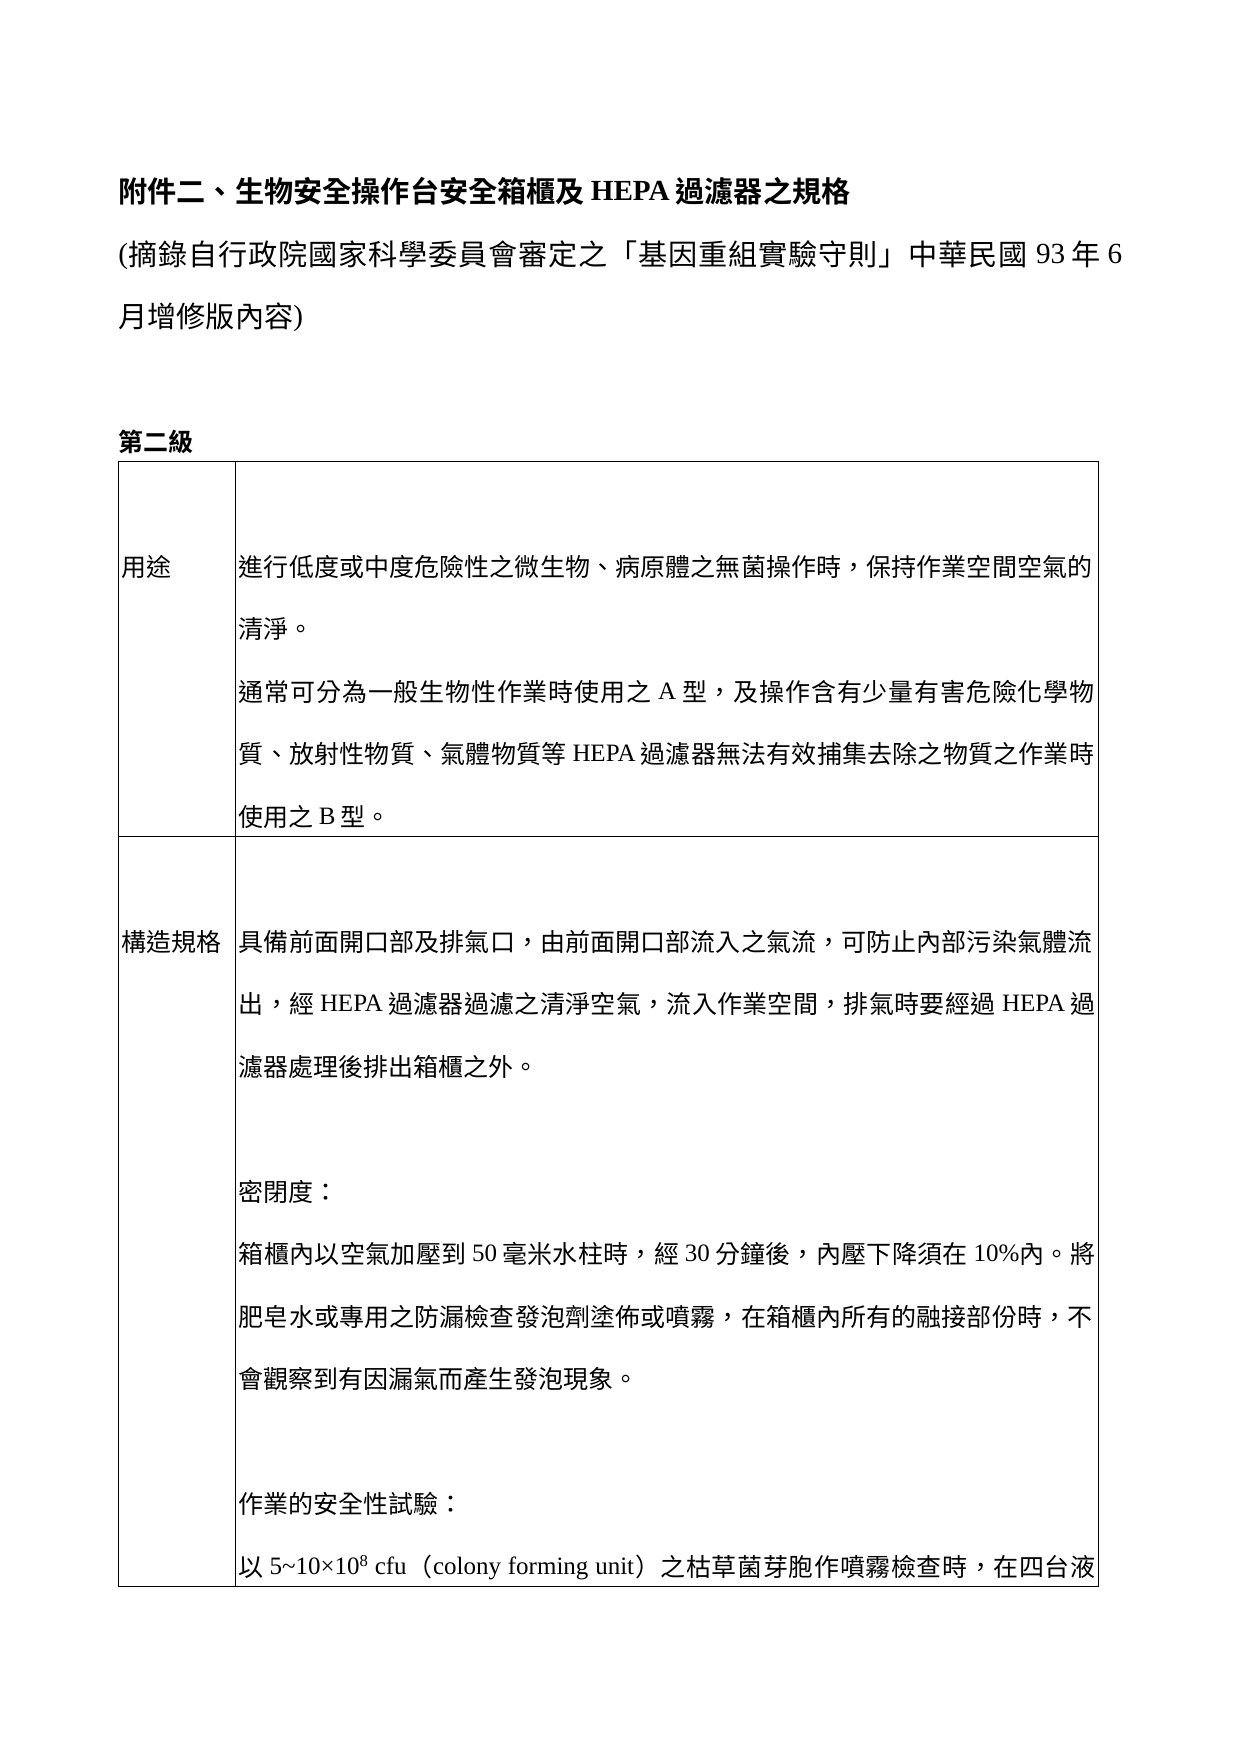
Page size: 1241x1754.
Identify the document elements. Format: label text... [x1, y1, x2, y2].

table_cell 構造規格 [119, 837, 235, 1586]
text 第二級 [118, 398, 1122, 461]
table_header 用途 [119, 462, 235, 836]
text 附件二、生物安全操作台安全箱櫃及HEPA過濾器之規格 [118, 148, 1122, 211]
table_header 進行低度或中度危險性之微生物、病原體之無菌操作時，保持作業空間空氣的清淨。 通常可分為一般生物性作業時使用之A型，及操作含有少量有害危險化學物質、放射性物質、氣體物質等HEPA過濾器無法有效捕集去除之物質之作業時使用之B型。 [236, 462, 1098, 836]
table_cell 具備前面開口部及排氣口，由前面開口部流入之氣流，可防止內部污染氣體流出，經HEPA過濾器過濾之清淨空氣，流入作業空間，排氣時要經過HEPA過濾器處理後排出箱櫃之外。 密閉度： 箱櫃內以空氣加壓到50毫米水柱時，經30分鐘後，內壓下降須在10%內。將肥皂水或專用之防漏檢查發泡劑塗佈或噴霧，在箱櫃內所有的融接部份時，不會觀察到有因漏氣而產生發泡現象。 作業的安全性試驗： 以5~10×108 cfu（colony forming unit）之枯草菌芽胞作噴霧檢查時，在四台液 [236, 837, 1098, 1586]
text (摘錄自行政院國家科學委員會審定之「基因重組實驗守則」中華民國93年6月增修版內容) [118, 211, 1122, 336]
